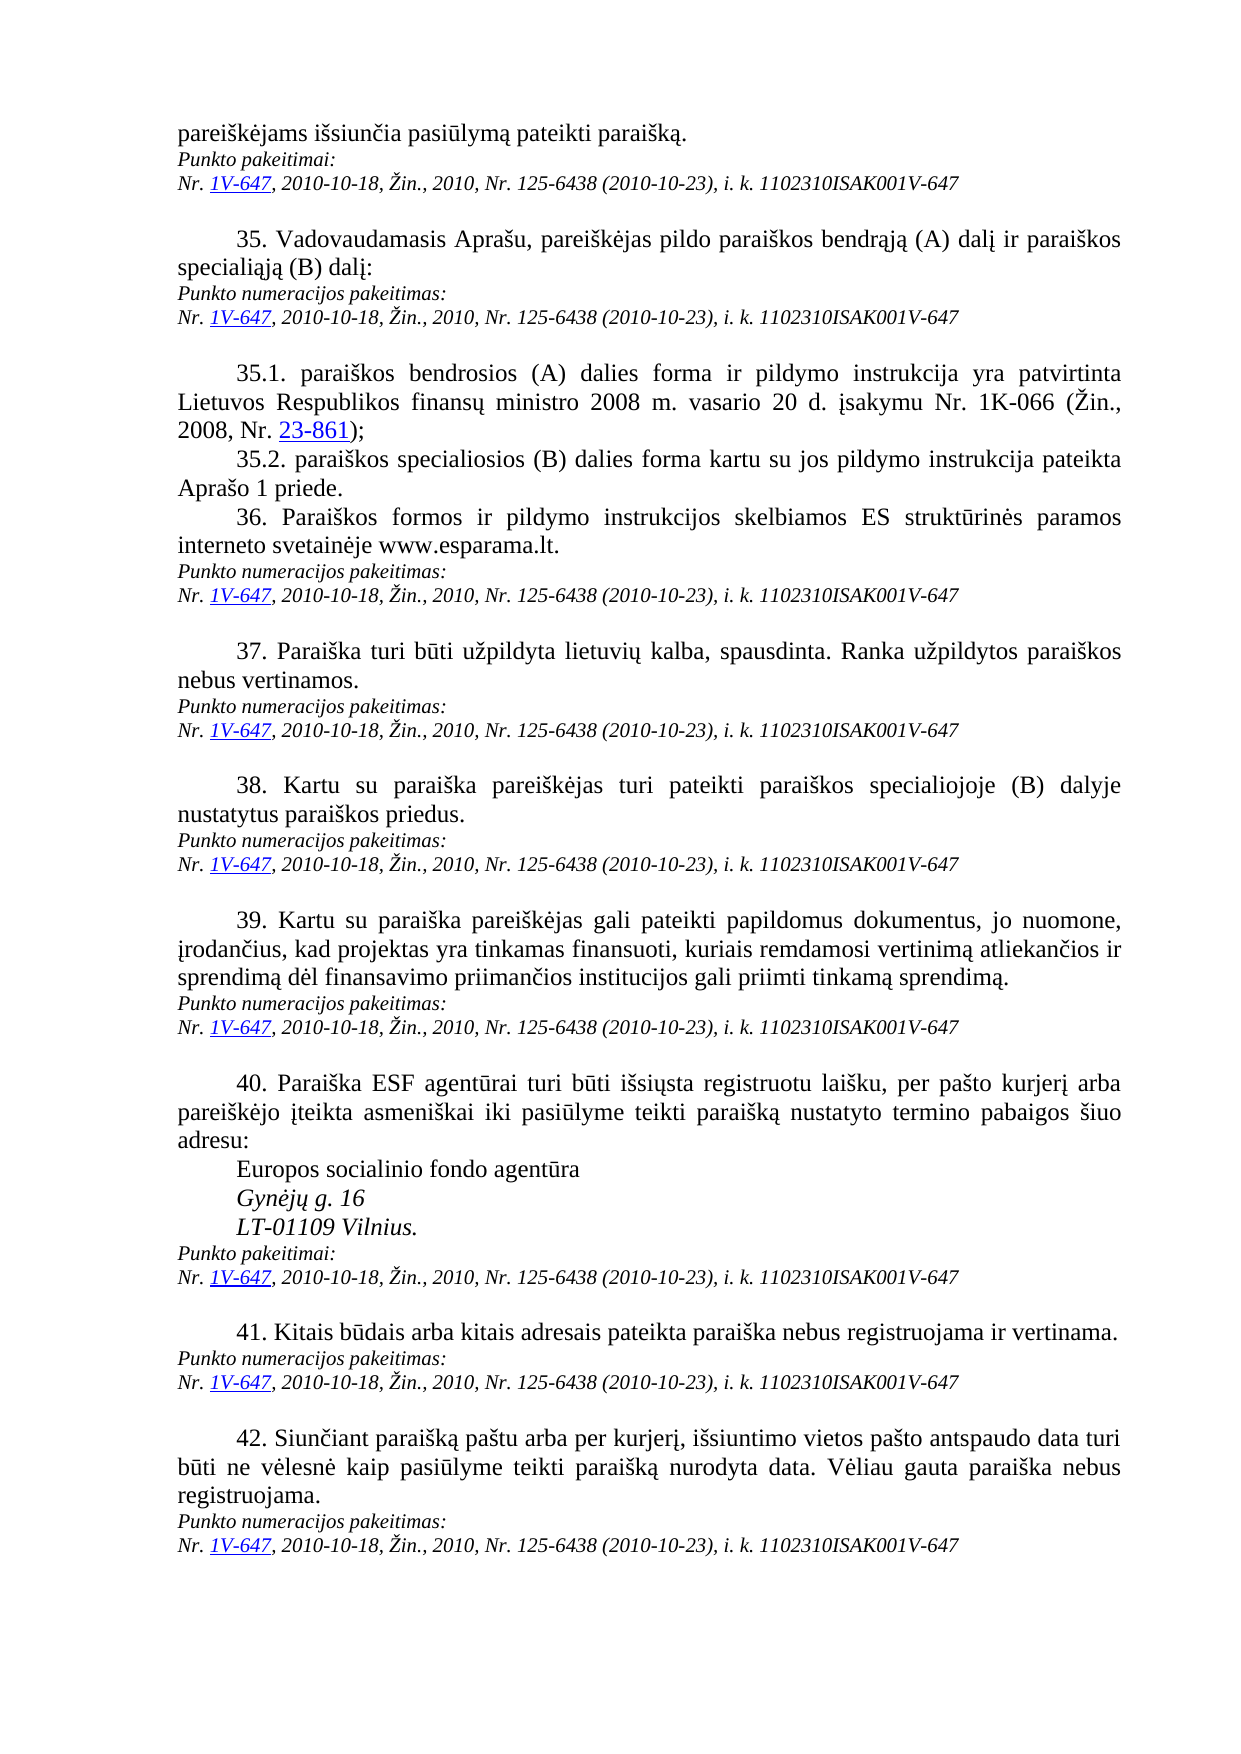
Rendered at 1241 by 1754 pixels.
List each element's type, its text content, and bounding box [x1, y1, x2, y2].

text Punkto numeracijos pakeitimas: [177, 1509, 1122, 1533]
text LT-01109 Vilnius. [177, 1212, 1122, 1241]
text 35.1. paraiškos bendrosios (A) dalies forma ir pildymo instrukcija yra patvirtinta Lietuvos Respublikos finansų ministro 2008 m. vasario 20 d. įsakymu Nr. 1K-066 (Žin., 2008, Nr. 23-861); [177, 358, 1122, 444]
text 40. Paraiška ESF agentūrai turi būti išsiųsta registruotu laišku, per pašto kurjerį arba pareiškėjo įteikta asmeniškai iki pasiūlyme teikti paraišką nustatyto termino pabaigos šiuo adresu: [177, 1068, 1122, 1154]
text 42. Siunčiant paraišką paštu arba per kurjerį, išsiuntimo vietos pašto antspaudo data turi būti ne vėlesnė kaip pasiūlyme teikti paraišką nurodyta data. Vėliau gauta paraiška nebus registruojama. [177, 1423, 1122, 1509]
text Gynėjų g. 16 [177, 1183, 1122, 1212]
text 35.2. paraiškos specialiosios (B) dalies forma kartu su jos pildymo instrukcija pateikta Aprašo 1 priede. [177, 444, 1122, 502]
text Nr. 1V-647, 2010-10-18, Žin., 2010, Nr. 125-6438 (2010-10-23), i. k. 1102310ISAK001V-647 [177, 1015, 1122, 1039]
text Punkto numeracijos pakeitimas: [177, 281, 1122, 305]
text Europos socialinio fondo agentūra [177, 1154, 1122, 1183]
text Nr. 1V-647, 2010-10-18, Žin., 2010, Nr. 125-6438 (2010-10-23), i. k. 1102310ISAK001V-647 [177, 718, 1122, 742]
text Nr. 1V-647, 2010-10-18, Žin., 2010, Nr. 125-6438 (2010-10-23), i. k. 1102310ISAK001V-647 [177, 852, 1122, 876]
text Punkto numeracijos pakeitimas: [177, 828, 1122, 852]
text pareiškėjams išsiunčia pasiūlymą pateikti paraišką. [177, 118, 1122, 147]
text 41. Kitais būdais arba kitais adresais pateikta paraiška nebus registruojama ir vertinama. [177, 1317, 1122, 1346]
text Punkto numeracijos pakeitimas: [177, 694, 1122, 718]
text Nr. 1V-647, 2010-10-18, Žin., 2010, Nr. 125-6438 (2010-10-23), i. k. 1102310ISAK001V-647 [177, 583, 1122, 607]
text Punkto pakeitimai: [177, 147, 1122, 171]
text Nr. 1V-647, 2010-10-18, Žin., 2010, Nr. 125-6438 (2010-10-23), i. k. 1102310ISAK001V-647 [177, 171, 1122, 195]
text Nr. 1V-647, 2010-10-18, Žin., 2010, Nr. 125-6438 (2010-10-23), i. k. 1102310ISAK001V-647 [177, 1533, 1122, 1557]
text 39. Kartu su paraiška pareiškėjas gali pateikti papildomus dokumentus, jo nuomone, įrodančius, kad projektas yra tinkamas finansuoti, kuriais remdamosi vertinimą atliekančios ir sprendimą dėl finansavimo priimančios institucijos gali priimti tinkamą sprendimą. [177, 905, 1122, 991]
text 38. Kartu su paraiška pareiškėjas turi pateikti paraiškos specialiojoje (B) dalyje nustatytus paraiškos priedus. [177, 771, 1122, 828]
text 36. Paraiškos formos ir pildymo instrukcijos skelbiamos ES struktūrinės paramos interneto svetainėje www.esparama.lt. [177, 502, 1122, 559]
text Punkto numeracijos pakeitimas: [177, 991, 1122, 1015]
text Nr. 1V-647, 2010-10-18, Žin., 2010, Nr. 125-6438 (2010-10-23), i. k. 1102310ISAK001V-647 [177, 1370, 1122, 1394]
text Nr. 1V-647, 2010-10-18, Žin., 2010, Nr. 125-6438 (2010-10-23), i. k. 1102310ISAK001V-647 [177, 305, 1122, 329]
text Punkto numeracijos pakeitimas: [177, 559, 1122, 583]
text Nr. 1V-647, 2010-10-18, Žin., 2010, Nr. 125-6438 (2010-10-23), i. k. 1102310ISAK001V-647 [177, 1265, 1122, 1289]
text Punkto pakeitimai: [177, 1241, 1122, 1265]
text 37. Paraiška turi būti užpildyta lietuvių kalba, spausdinta. Ranka užpildytos paraiškos nebus vertinamos. [177, 636, 1122, 694]
text Punkto numeracijos pakeitimas: [177, 1346, 1122, 1370]
text 35. Vadovaudamasis Aprašu, pareiškėjas pildo paraiškos bendrąją (A) dalį ir paraiškos specialiąją (B) dalį: [177, 224, 1122, 281]
